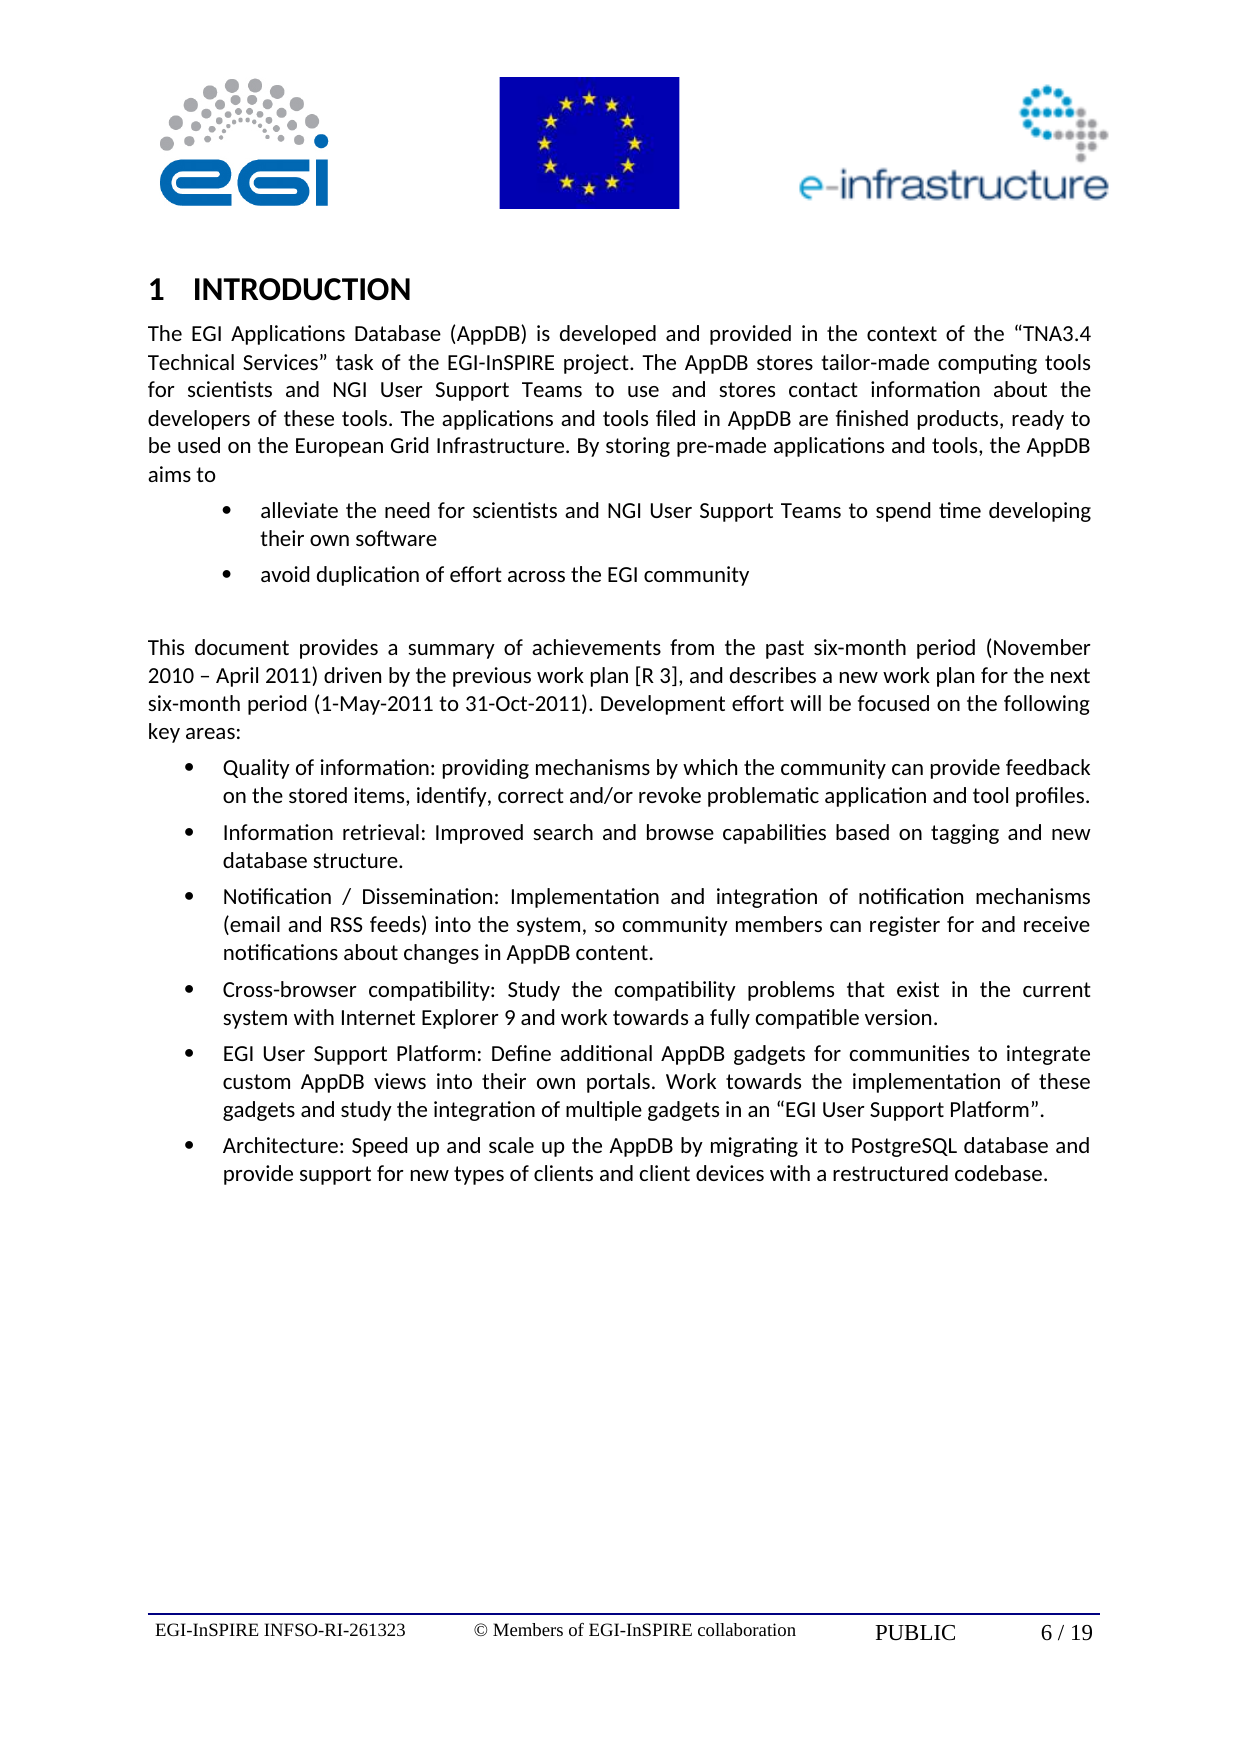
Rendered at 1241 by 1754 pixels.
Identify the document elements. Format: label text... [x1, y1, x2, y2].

text The EGI Applications Database (AppDB) is developed and provided in the context of the “TNA3.4 Technical Services” task of the EGI-InSPIRE project. The AppDB stores tailor-made computing tools for scientists and NGI User Support Teams to use and stores contact information about the developers of these tools. The applications and tools filed in AppDB are finished products, ready to be used on the European Grid Infrastructure. By storing pre-made applications and tools, the AppDB aims to [148, 319, 1092, 488]
list Notification / Dissemination: Implementation and integration of notification mechanisms (email and RSS feeds) into the system, so community members can register for and receive notifications about changes in AppDB content. [185, 882, 1092, 966]
list avoid duplication of effort across the EGI community [223, 560, 1092, 588]
list alleviate the need for scientists and NGI User Support Teams to spend time developing their own software [223, 496, 1092, 552]
list Cross-browser compatibility: Study the compatibility problems that exist in the current system with Internet Explorer 9 and work towards a fully compatible version. [185, 975, 1092, 1031]
list EGI User Support Platform: Define additional AppDB gadgets for communities to integrate custom AppDB views into their own portals. Work towards the implementation of these gadgets and study the integration of multiple gadgets in an “EGI User Support Platform”. [185, 1039, 1092, 1123]
list Architecture: Speed up and scale up the AppDB by migrating it to PostgreSQL database and provide support for new types of clients and client devices with a restructured codebase. [185, 1131, 1092, 1187]
list Quality of information: providing mechanisms by which the community can provide feedback on the stored items, identify, correct and/or revoke problematic application and tool profiles. [185, 753, 1092, 809]
list Information retrieval: Improved search and browse capabilities based on tagging and new database structure. [185, 818, 1092, 874]
text This document provides a summary of achievements from the past six-month period (November 2010 – April 2011) driven by the previous work plan [R 3], and describes a new work plan for the next six-month period (1-May-2011 to 31-Oct-2011). Development effort will be focused on the following key areas: [148, 633, 1092, 745]
subtitle Introduction [148, 268, 1092, 309]
